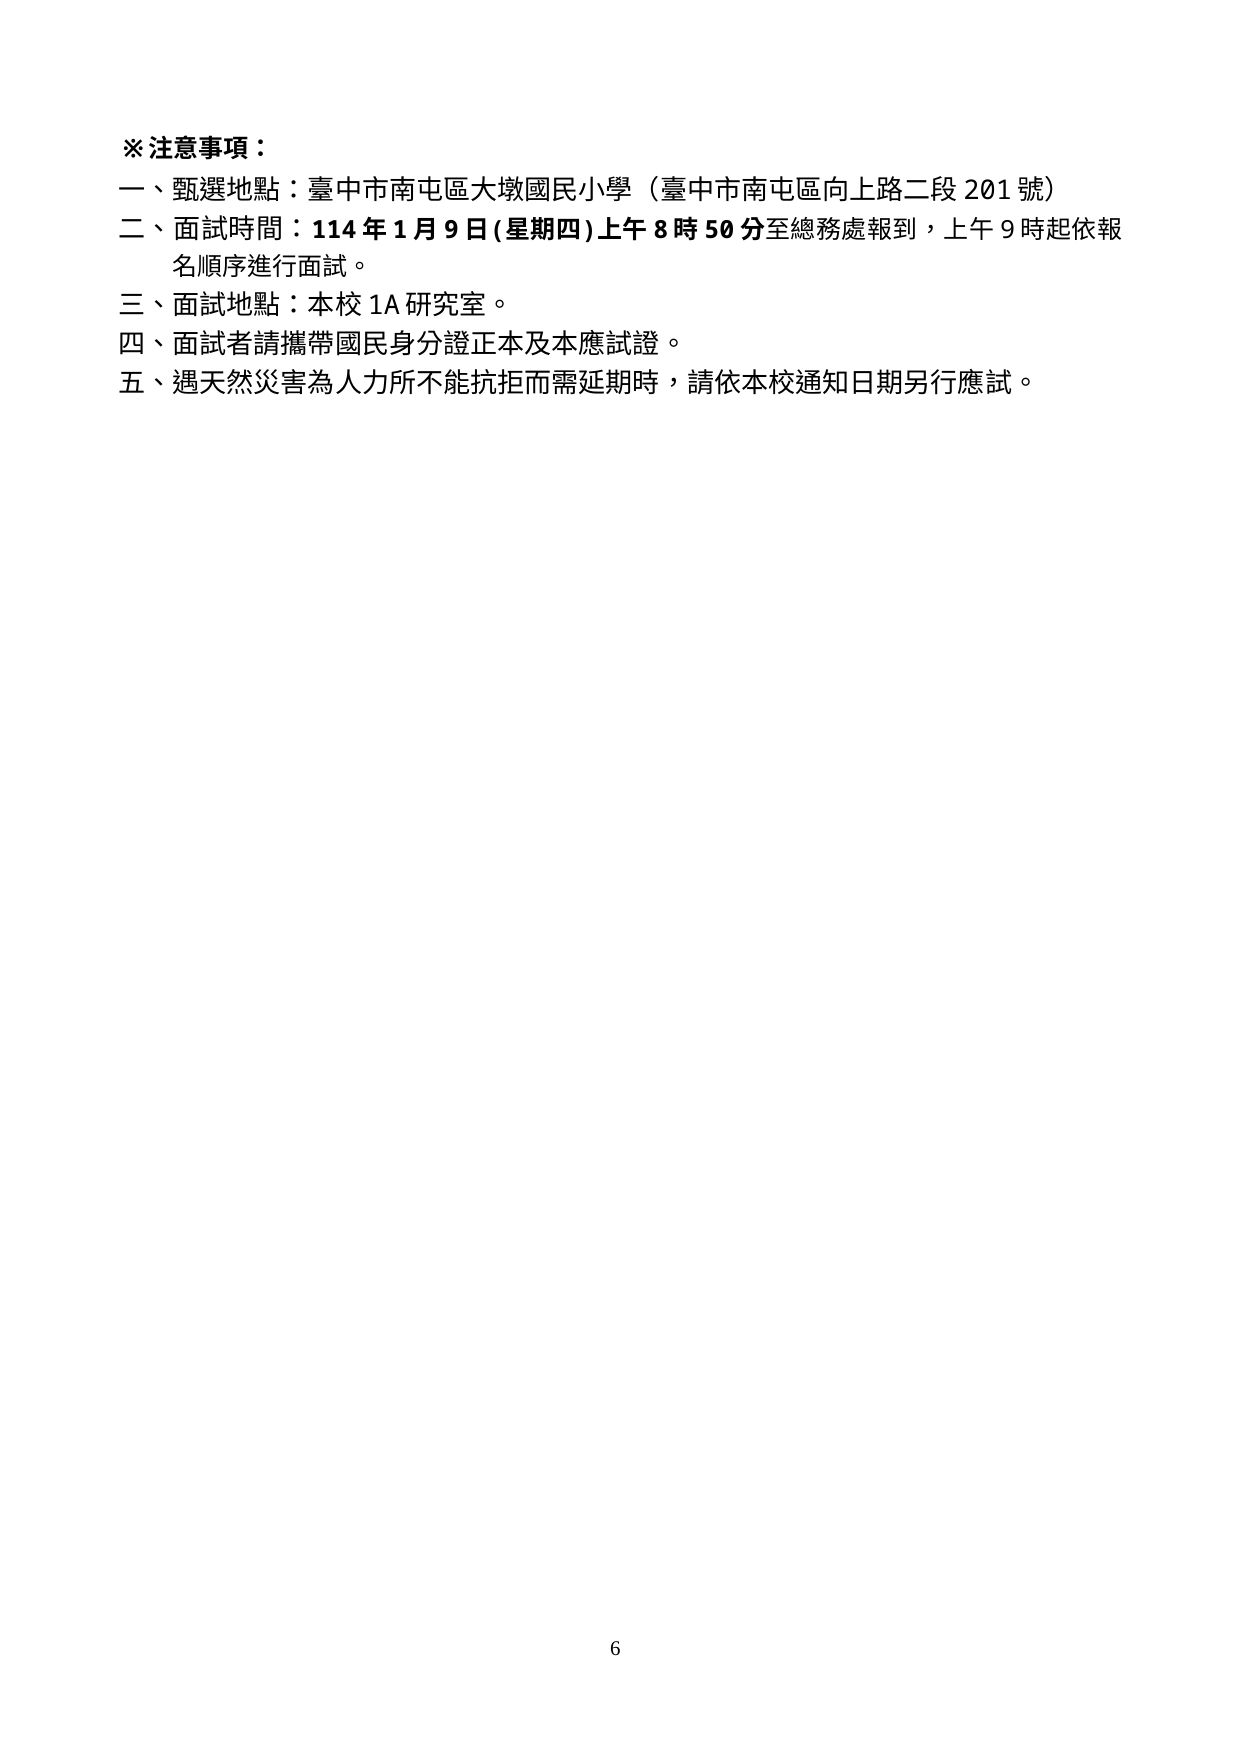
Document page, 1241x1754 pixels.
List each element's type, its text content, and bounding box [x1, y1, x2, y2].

text 一、甄選地點：臺中市南屯區大墩國民小學（臺中市南屯區向上路二段201號） [118, 168, 1122, 207]
text 二、面試時間：114年1月9日(星期四)上午8時50分至總務處報到，上午9時起依報名順序進行面試。 [118, 207, 1122, 283]
text 三、面試地點：本校1A研究室。 [118, 283, 1122, 322]
text 四、面試者請攜帶國民身分證正本及本應試證。 [118, 322, 1122, 361]
text 五、遇天然災害為人力所不能抗拒而需延期時，請依本校通知日期另行應試。 [118, 361, 1122, 401]
text ※注意事項： [118, 105, 1122, 168]
